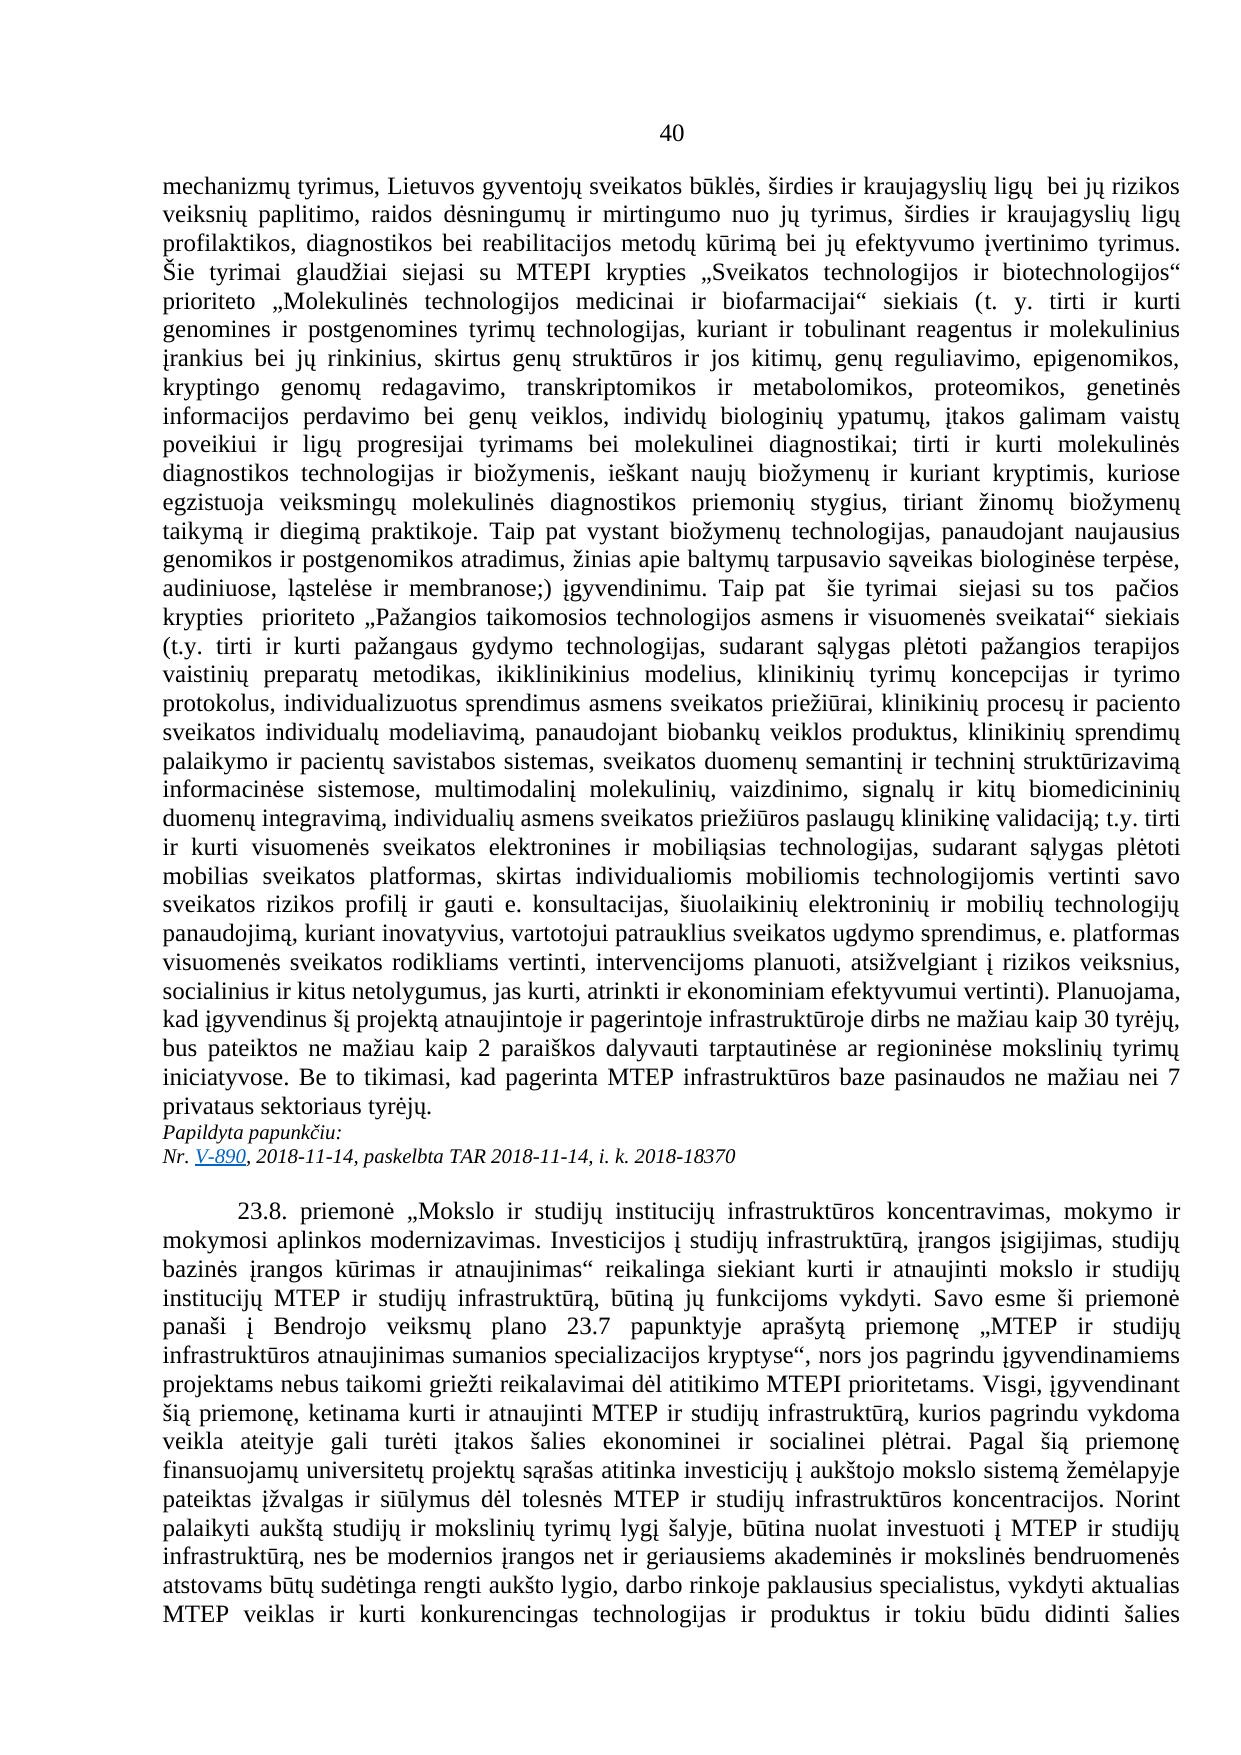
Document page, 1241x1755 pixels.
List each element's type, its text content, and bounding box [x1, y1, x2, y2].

text mechanizmų tyrimus, Lietuvos gyventojų sveikatos būklės, širdies ir kraujagyslių ligų bei jų rizikos veiksnių paplitimo, raidos dėsningumų ir mirtingumo nuo jų tyrimus, širdies ir kraujagyslių ligų profilaktikos, diagnostikos bei reabilitacijos metodų kūrimą bei jų efektyvumo įvertinimo tyrimus. Šie tyrimai glaudžiai siejasi su MTEPI krypties „Sveikatos technologijos ir biotechnologijos“ prioriteto „Molekulinės technologijos medicinai ir biofarmacijai“ siekiais (t. y. tirti ir kurti genomines ir postgenomines tyrimų technologijas, kuriant ir tobulinant reagentus ir molekulinius įrankius bei jų rinkinius, skirtus genų struktūros ir jos kitimų, genų reguliavimo, epigenomikos, kryptingo genomų redagavimo, transkriptomikos ir metabolomikos, proteomikos, genetinės informacijos perdavimo bei genų veiklos, individų biologinių ypatumų, įtakos galimam vaistų poveikiui ir ligų progresijai tyrimams bei molekulinei diagnostikai; tirti ir kurti molekulinės diagnostikos technologijas ir biožymenis, ieškant naujų biožymenų ir kuriant kryptimis, kuriose egzistuoja veiksmingų molekulinės diagnostikos priemonių stygius, tiriant žinomų biožymenų taikymą ir diegimą praktikoje. Taip pat vystant biožymenų technologijas, panaudojant naujausius genomikos ir postgenomikos atradimus, žinias apie baltymų tarpusavio sąveikas biologinėse terpėse, audiniuose, ląstelėse ir membranose;) įgyvendinimu. Taip pat šie tyrimai siejasi su tos pačios krypties prioriteto „Pažangios taikomosios technologijos asmens ir visuomenės sveikatai“ siekiais (t.y. tirti ir kurti pažangaus gydymo technologijas, sudarant sąlygas plėtoti pažangios terapijos vaistinių preparatų metodikas, ikiklinikinius modelius, klinikinių tyrimų koncepcijas ir tyrimo protokolus, individualizuotus sprendimus asmens sveikatos priežiūrai, klinikinių procesų ir paciento sveikatos individualų modeliavimą, panaudojant biobankų veiklos produktus, klinikinių sprendimų palaikymo ir pacientų savistabos sistemas, sveikatos duomenų semantinį ir techninį struktūrizavimą informacinėse sistemose, multimodalinį molekulinių, vaizdinimo, signalų ir kitų biomedicininių duomenų integravimą, individualių asmens sveikatos priežiūros paslaugų klinikinę validaciją; t.y. tirti ir kurti visuomenės sveikatos elektronines ir mobiliąsias technologijas, sudarant sąlygas plėtoti mobilias sveikatos platformas, skirtas individualiomis mobiliomis technologijomis vertinti savo sveikatos rizikos profilį ir gauti e. konsultacijas, šiuolaikinių elektroninių ir mobilių technologijų panaudojimą, kuriant inovatyvius, vartotojui patrauklius sveikatos ugdymo sprendimus, e. platformas visuomenės sveikatos rodikliams vertinti, intervencijoms planuoti, atsižvelgiant į rizikos veiksnius, socialinius ir kitus netolygumus, jas kurti, atrinkti ir ekonominiam efektyvumui vertinti). Planuojama, kad įgyvendinus šį projektą atnaujintoje ir pagerintoje infrastruktūroje dirbs ne mažiau kaip 30 tyrėjų, bus pateiktos ne mažiau kaip 2 paraiškos dalyvauti tarptautinėse ar regioninėse mokslinių tyrimų iniciatyvose. Be to tikimasi, kad pagerinta MTEP infrastruktūros baze pasinaudos ne mažiau nei 7 privataus sektoriaus tyrėjų. [162, 171, 1181, 1119]
text Nr. V-890, 2018-11-14, paskelbta TAR 2018-11-14, i. k. 2018-18370 [162, 1144, 1181, 1168]
text 23.8. priemonė „Mokslo ir studijų institucijų infrastruktūros koncentravimas, mokymo ir mokymosi aplinkos modernizavimas. Investicijos į studijų infrastruktūrą, įrangos įsigijimas, studijų bazinės įrangos kūrimas ir atnaujinimas“ reikalinga siekiant kurti ir atnaujinti mokslo ir studijų institucijų MTEP ir studijų infrastruktūrą, būtiną jų funkcijoms vykdyti. Savo esme ši priemonė panaši į Bendrojo veiksmų plano 23.7 papunktyje aprašytą priemonę „MTEP ir studijų infrastruktūros atnaujinimas sumanios specializacijos kryptyse“, nors jos pagrindu įgyvendinamiems projektams nebus taikomi griežti reikalavimai dėl atitikimo MTEPI prioritetams. Visgi, įgyvendinant šią priemonę, ketinama kurti ir atnaujinti MTEP ir studijų infrastruktūrą, kurios pagrindu vykdoma veikla ateityje gali turėti įtakos šalies ekonominei ir socialinei plėtrai. Pagal šią priemonę finansuojamų universitetų projektų sąrašas atitinka investicijų į aukštojo mokslo sistemą žemėlapyje pateiktas įžvalgas ir siūlymus dėl tolesnės MTEP ir studijų infrastruktūros koncentracijos. Norint palaikyti aukštą studijų ir mokslinių tyrimų lygį šalyje, būtina nuolat investuoti į MTEP ir studijų infrastruktūrą, nes be modernios įrangos net ir geriausiems akademinės ir mokslinės bendruomenės atstovams būtų sudėtinga rengti aukšto lygio, darbo rinkoje paklausius specialistus, vykdyti aktualias MTEP veiklas ir kurti konkurencingas technologijas ir produktus ir tokiu būdu didinti šalies [162, 1196, 1181, 1628]
text Papildyta papunkčiu: [162, 1119, 1181, 1144]
